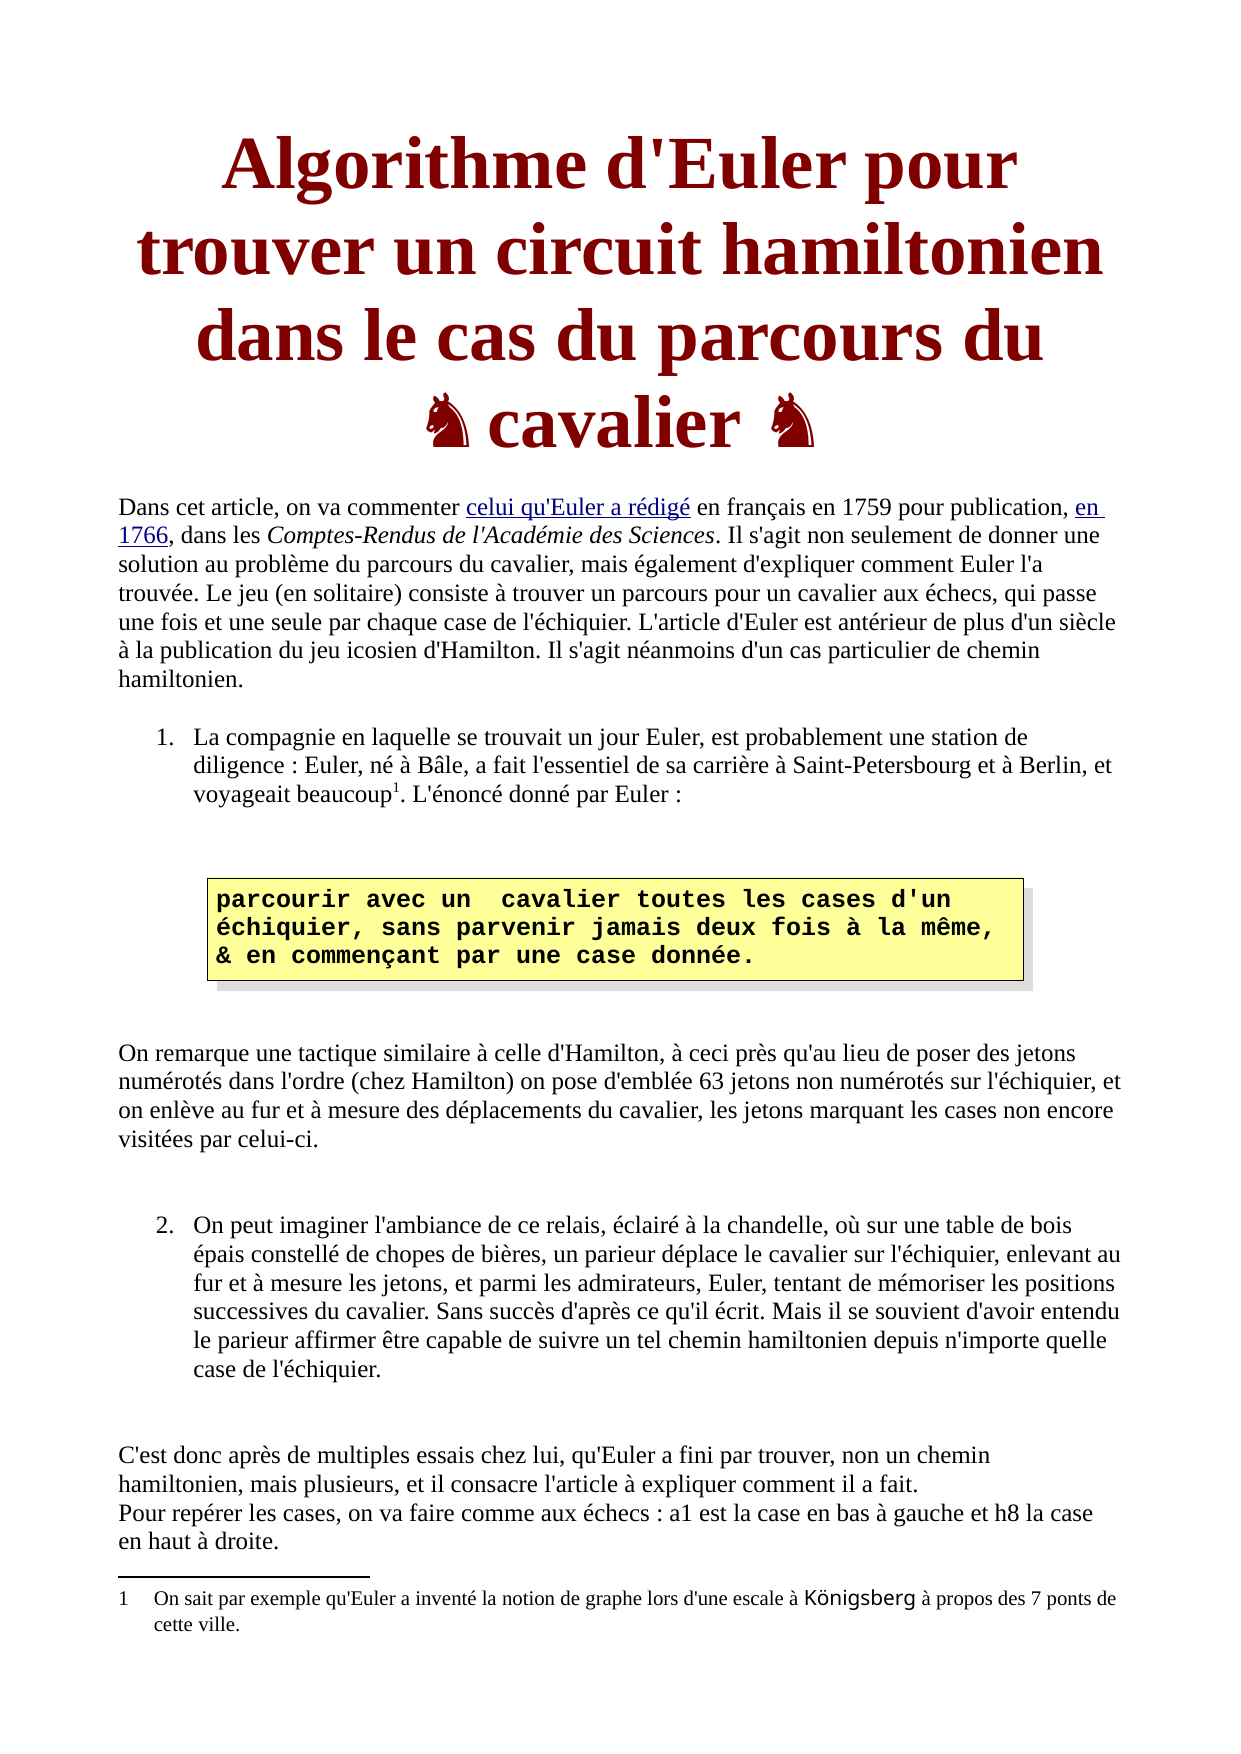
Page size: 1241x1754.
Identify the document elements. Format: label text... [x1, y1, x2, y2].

list La compagnie en laquelle se trouvait un jour Euler, est probablement une station de diligence : Euler, né à Bâle, a fait l'essentiel de sa carrière à Saint-Petersbourg et à Berlin, et voyageait beaucoup. L'énoncé donné par Euler : [156, 722, 1122, 808]
text On remarque une tactique similaire à celle d'Hamilton, à ceci près qu'au lieu de poser des jetons numérotés dans l'ordre (chez Hamilton) on pose d'emblée 63 jetons non numérotés sur l'échiquier, et on enlève au fur et à mesure des déplacements du cavalier, les jetons marquant les cases non encore visitées par celui-ci. [118, 1038, 1122, 1153]
text Dans cet article, on va commenter celui qu'Euler a rédigé en français en 1759 pour publication, en 1766, dans les Comptes-Rendus de l'Académie des Sciences. Il s'agit non seulement de donner une solution au problème du parcours du cavalier, mais également d'expliquer comment Euler l'a trouvée. Le jeu (en solitaire) consiste à trouver un parcours pour un cavalier aux échecs, qui passe une fois et une seule par chaque case de l'échiquier. L'article d'Euler est antérieur de plus d'un siècle à la publication du jeu icosien d'Hamilton. Il s'agit néanmoins d'un cas particulier de chemin hamiltonien. [118, 492, 1122, 693]
text Algorithme d'Euler pour trouver un circuit hamiltonien dans le cas du parcours du ♞ cavalier ♞ [118, 118, 1122, 463]
list On peut imaginer l'ambiance de ce relais, éclairé à la chandelle, où sur une table de bois épais constellé de chopes de bières, un parieur déplace le cavalier sur l'échiquier, enlevant au fur et à mesure les jetons, et parmi les admirateurs, Euler, tentant de mémoriser les positions successives du cavalier. Sans succès d'après ce qu'il écrit. Mais il se souvient d'avoir entendu le parieur affirmer être capable de suivre un tel chemin hamiltonien depuis n'importe quelle case de l'échiquier. [156, 1210, 1122, 1383]
list On sait par exemple qu'Euler a inventé la notion de graphe lors d'une escale à Königsberg à propos des 7 ponts de cette ville. [118, 1583, 1122, 1636]
text Pour repérer les cases, on va faire comme aux échecs : a1 est la case en bas à gauche et h8 la case en haut à droite. [118, 1498, 1122, 1555]
text parcourir avec un cavalier toutes les cases d'un échiquier, sans parvenir jamais deux fois à la même, & en commençant par une case donnée. [216, 886, 1014, 971]
text C'est donc après de multiples essais chez lui, qu'Euler a fini par trouver, non un chemin hamiltonien, mais plusieurs, et il consacre l'article à expliquer comment il a fait. [118, 1440, 1122, 1498]
